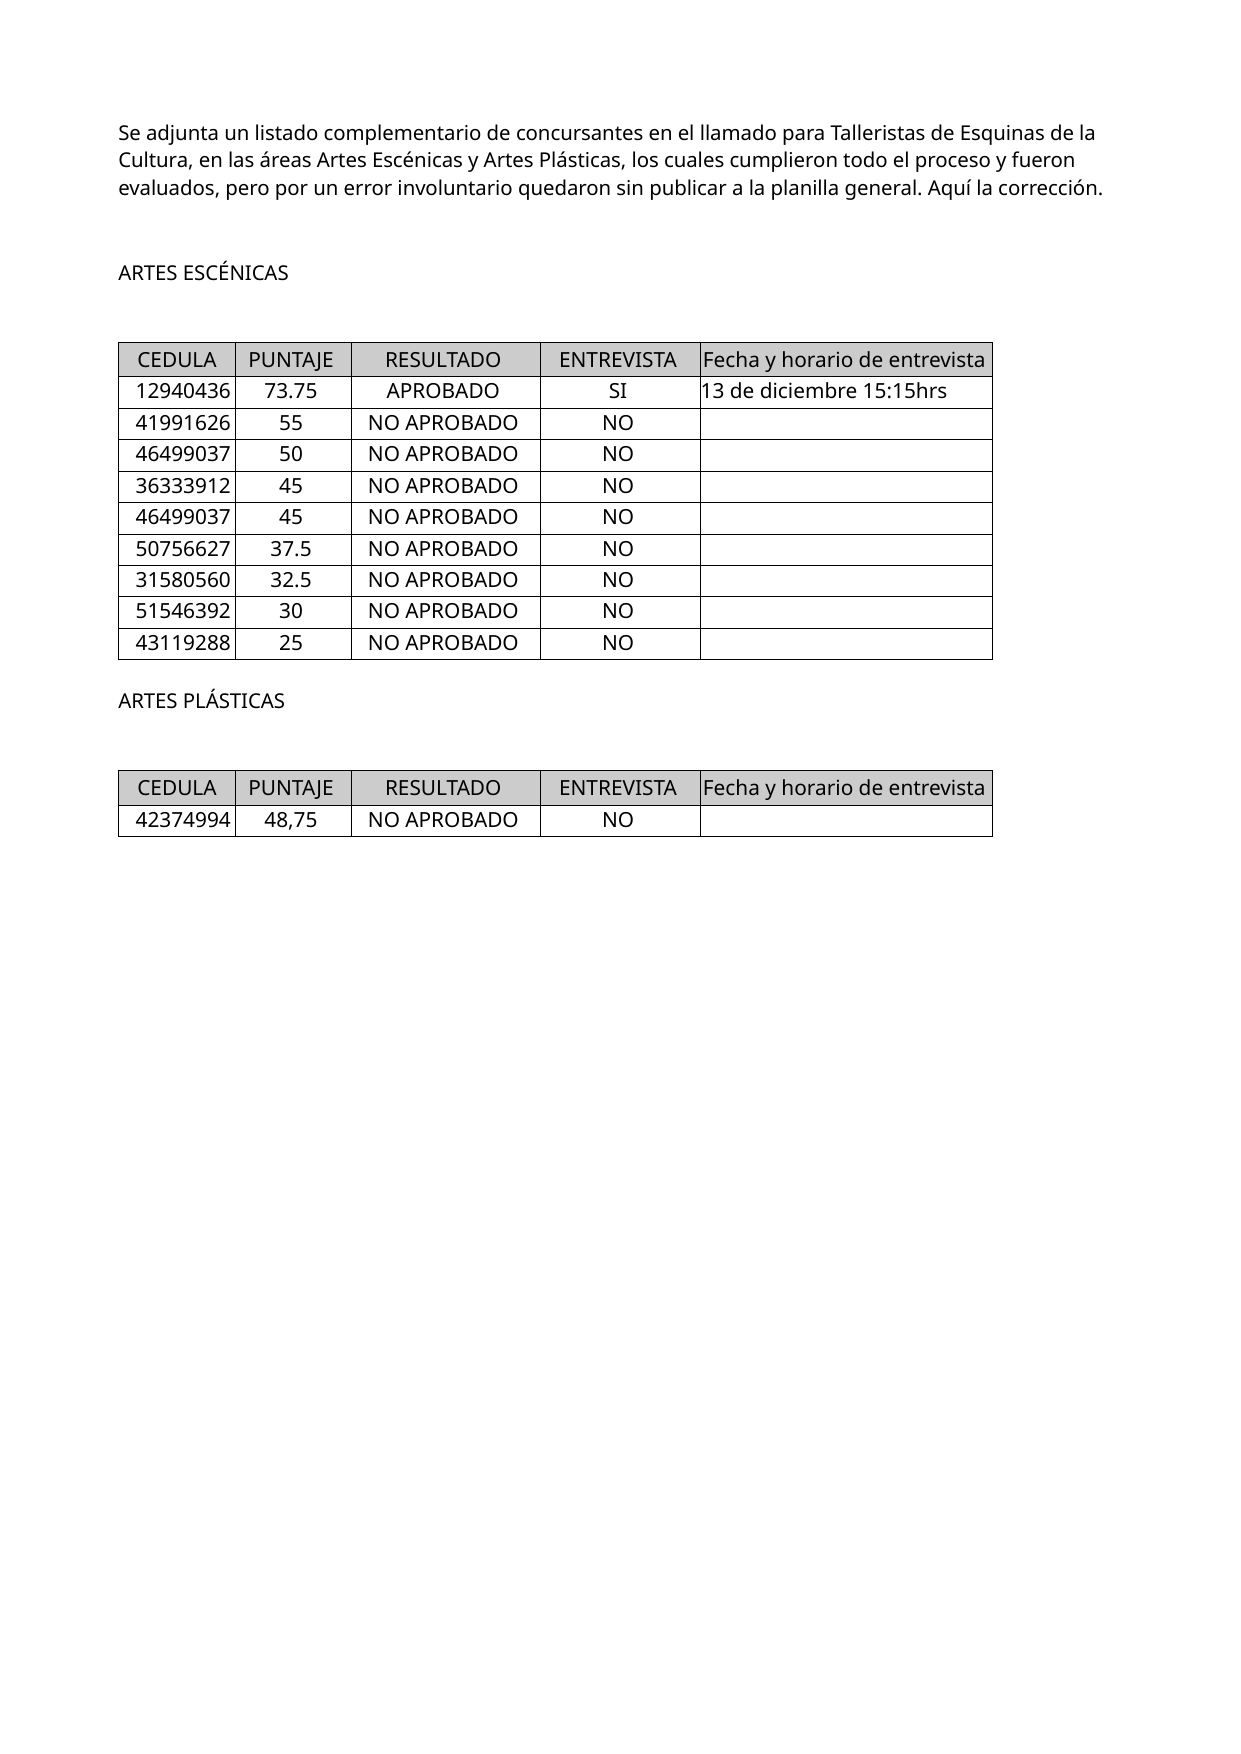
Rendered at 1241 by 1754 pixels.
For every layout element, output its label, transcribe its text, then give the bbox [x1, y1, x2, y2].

table_cell [701, 409, 992, 439]
table_cell SI [541, 377, 700, 408]
table_cell NO [541, 806, 700, 836]
table_header Fecha y horario de entrevista [701, 343, 992, 376]
table_cell NO [541, 472, 700, 502]
table_cell 45 [236, 503, 351, 533]
table_cell [701, 806, 992, 836]
table_cell 55 [236, 409, 351, 439]
table_cell 30 [236, 597, 351, 628]
table_header CEDULA [119, 771, 235, 805]
table_cell 25 [236, 629, 351, 659]
table_cell 42374994 [119, 806, 235, 836]
table_cell NO APROBADO [352, 472, 540, 502]
table_cell NO APROBADO [352, 503, 540, 533]
text ARTES ESCÉNICAS [118, 259, 1122, 286]
table_cell NO [541, 597, 700, 628]
table_cell NO [541, 535, 700, 565]
table_cell 51546392 [119, 597, 235, 628]
table_cell 46499037 [119, 440, 235, 471]
table_header ENTREVISTA [541, 343, 700, 376]
table_cell NO [541, 566, 700, 596]
table_cell 73.75 [236, 377, 351, 408]
table_cell [701, 472, 992, 502]
table_cell NO APROBADO [352, 409, 540, 439]
table_cell 37.5 [236, 535, 351, 565]
table_cell [701, 503, 992, 533]
table_cell [701, 440, 992, 471]
table_cell 12940436 [119, 377, 235, 408]
table_cell 43119288 [119, 629, 235, 659]
table_cell NO [541, 440, 700, 471]
table_cell NO [541, 409, 700, 439]
table_header CEDULA [119, 343, 235, 376]
table_cell 41991626 [119, 409, 235, 439]
table_cell NO [541, 629, 700, 659]
table_cell 32.5 [236, 566, 351, 596]
table_cell 50756627 [119, 535, 235, 565]
table_cell NO APROBADO [352, 535, 540, 565]
table_header PUNTAJE [236, 771, 351, 805]
table_cell NO APROBADO [352, 629, 540, 659]
table_cell [701, 597, 992, 628]
table_header RESULTADO [352, 343, 540, 376]
text Se adjunta un listado complementario de concursantes en el llamado para Talleristas de Esquinas de la Cultura, en las áreas Artes Escénicas y Artes Plásticas, los cuales cumplieron todo el proceso y fueron evaluados, pero por un error involuntario quedaron sin publicar a la planilla general. Aquí la corrección. [118, 118, 1122, 230]
table_cell NO APROBADO [352, 597, 540, 628]
table_header PUNTAJE [236, 343, 351, 376]
table_cell 13 de diciembre 15:15hrs [701, 377, 992, 408]
text ARTES PLÁSTICAS [118, 687, 1122, 715]
table_cell [701, 629, 992, 659]
table_cell NO APROBADO [352, 440, 540, 471]
table_cell NO APROBADO [352, 806, 540, 836]
table_cell [701, 566, 992, 596]
table_cell [701, 535, 992, 565]
table_cell NO [541, 503, 700, 533]
table_header Fecha y horario de entrevista [701, 771, 992, 805]
table_header ENTREVISTA [541, 771, 700, 805]
table_cell 50 [236, 440, 351, 471]
table_cell 45 [236, 472, 351, 502]
table_cell 31580560 [119, 566, 235, 596]
table_cell 36333912 [119, 472, 235, 502]
table_cell APROBADO [352, 377, 540, 408]
table_cell 48,75 [236, 806, 351, 836]
table_header RESULTADO [352, 771, 540, 805]
table_cell NO APROBADO [352, 566, 540, 596]
table_cell 46499037 [119, 503, 235, 533]
